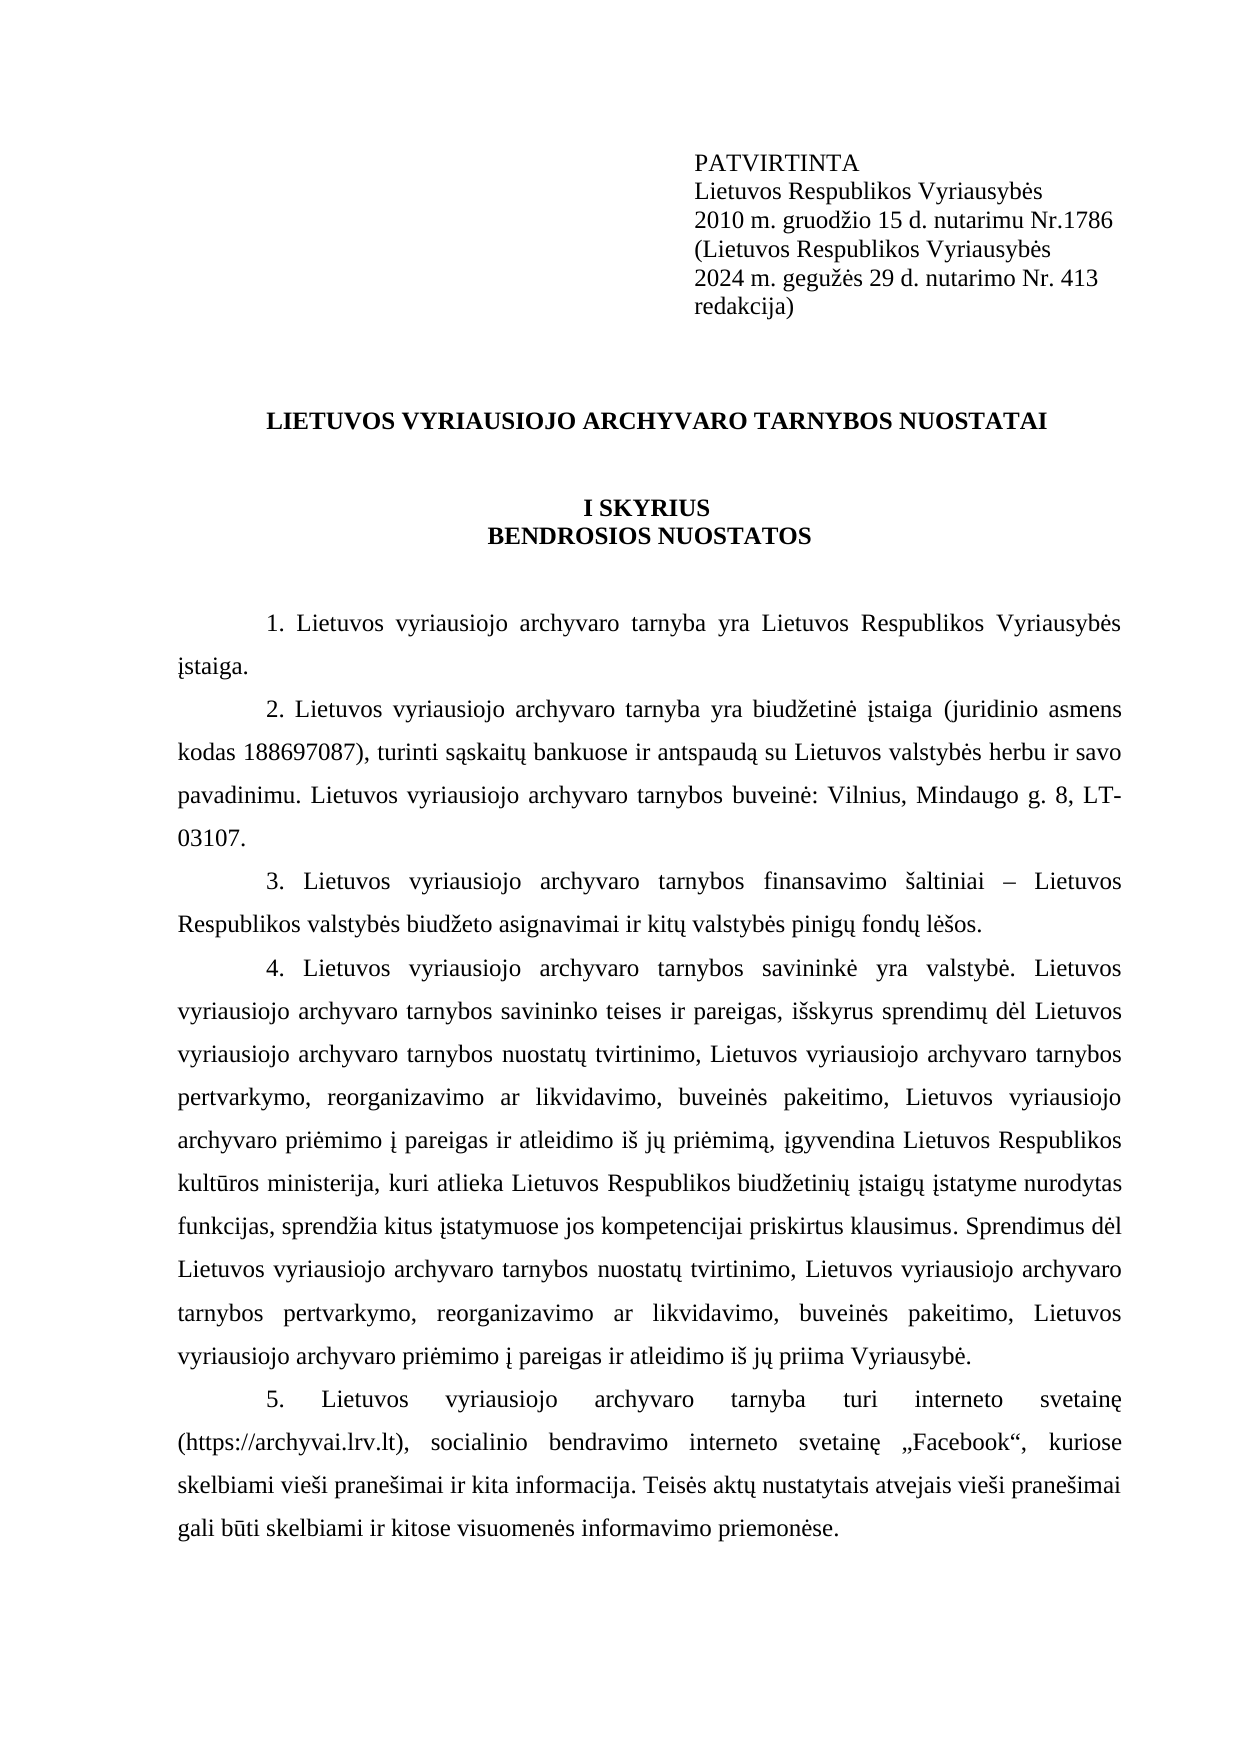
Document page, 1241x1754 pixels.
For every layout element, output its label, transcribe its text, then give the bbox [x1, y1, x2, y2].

text 2. Lietuvos vyriausiojo archyvaro tarnyba yra biudžetinė įstaiga (juridinio asmens kodas 188697087), turinti sąskaitų bankuose ir antspaudą su Lietuvos valstybės herbu ir savo pavadinimu. Lietuvos vyriausiojo archyvaro tarnybos buveinė: Vilnius, Mindaugo g. 8, LT-03107. [177, 694, 1122, 852]
text BENDROSIOS NUOSTATOS [177, 521, 1122, 550]
text Lietuvos Respublikos Vyriausybės [694, 176, 1122, 205]
text redakcija) [694, 291, 1122, 320]
text 4. Lietuvos vyriausiojo archyvaro tarnybos savininkė yra valstybė. Lietuvos vyriausiojo archyvaro tarnybos savininko teises ir pareigas, išskyrus sprendimų dėl Lietuvos vyriausiojo archyvaro tarnybos nuostatų tvirtinimo, Lietuvos vyriausiojo archyvaro tarnybos pertvarkymo, reorganizavimo ar likvidavimo, buveinės pakeitimo, Lietuvos vyriausiojo archyvaro priėmimo į pareigas ir atleidimo iš jų priėmimą, įgyvendina Lietuvos Respublikos kultūros ministerija, kuri atlieka Lietuvos Respublikos biudžetinių įstaigų įstatyme nurodytas funkcijas, sprendžia kitus įstatymuose jos kompetencijai priskirtus klausimus. Sprendimus dėl Lietuvos vyriausiojo archyvaro tarnybos nuostatų tvirtinimo, Lietuvos vyriausiojo archyvaro tarnybos pertvarkymo, reorganizavimo ar likvidavimo, buveinės pakeitimo, Lietuvos vyriausiojo archyvaro priėmimo į pareigas ir atleidimo iš jų priima Vyriausybė. [177, 953, 1122, 1369]
text 5. Lietuvos vyriausiojo archyvaro tarnyba turi interneto svetainę (https://archyvai.lrv.lt), socialinio bendravimo interneto svetainę „Facebook“, kuriose skelbiami vieši pranešimai ir kita informacija. Teisės aktų nustatytais atvejais vieši pranešimai gali būti skelbiami ir kitose visuomenės informavimo priemonėse. [177, 1384, 1122, 1542]
text LIETUVOS VYRIAUSIOJO ARCHYVARO TARNYBOS NUOSTATAI [177, 406, 1122, 435]
text 2010 m. gruodžio 15 d. nutarimu Nr.1786 [694, 205, 1122, 234]
text PATVIRTINTA [694, 148, 1122, 176]
text 3. Lietuvos vyriausiojo archyvaro tarnybos finansavimo šaltiniai – Lietuvos Respublikos valstybės biudžeto asignavimai ir kitų valstybės pinigų fondų lėšos. [177, 866, 1122, 938]
text 1. Lietuvos vyriausiojo archyvaro tarnyba yra Lietuvos Respublikos Vyriausybės įstaiga. [177, 608, 1122, 679]
text (Lietuvos Respublikos Vyriausybės [694, 234, 1122, 263]
text 2024 m. gegužės 29 d. nutarimo Nr. 413 [694, 263, 1122, 291]
text I SKYRIUS [177, 493, 1122, 521]
